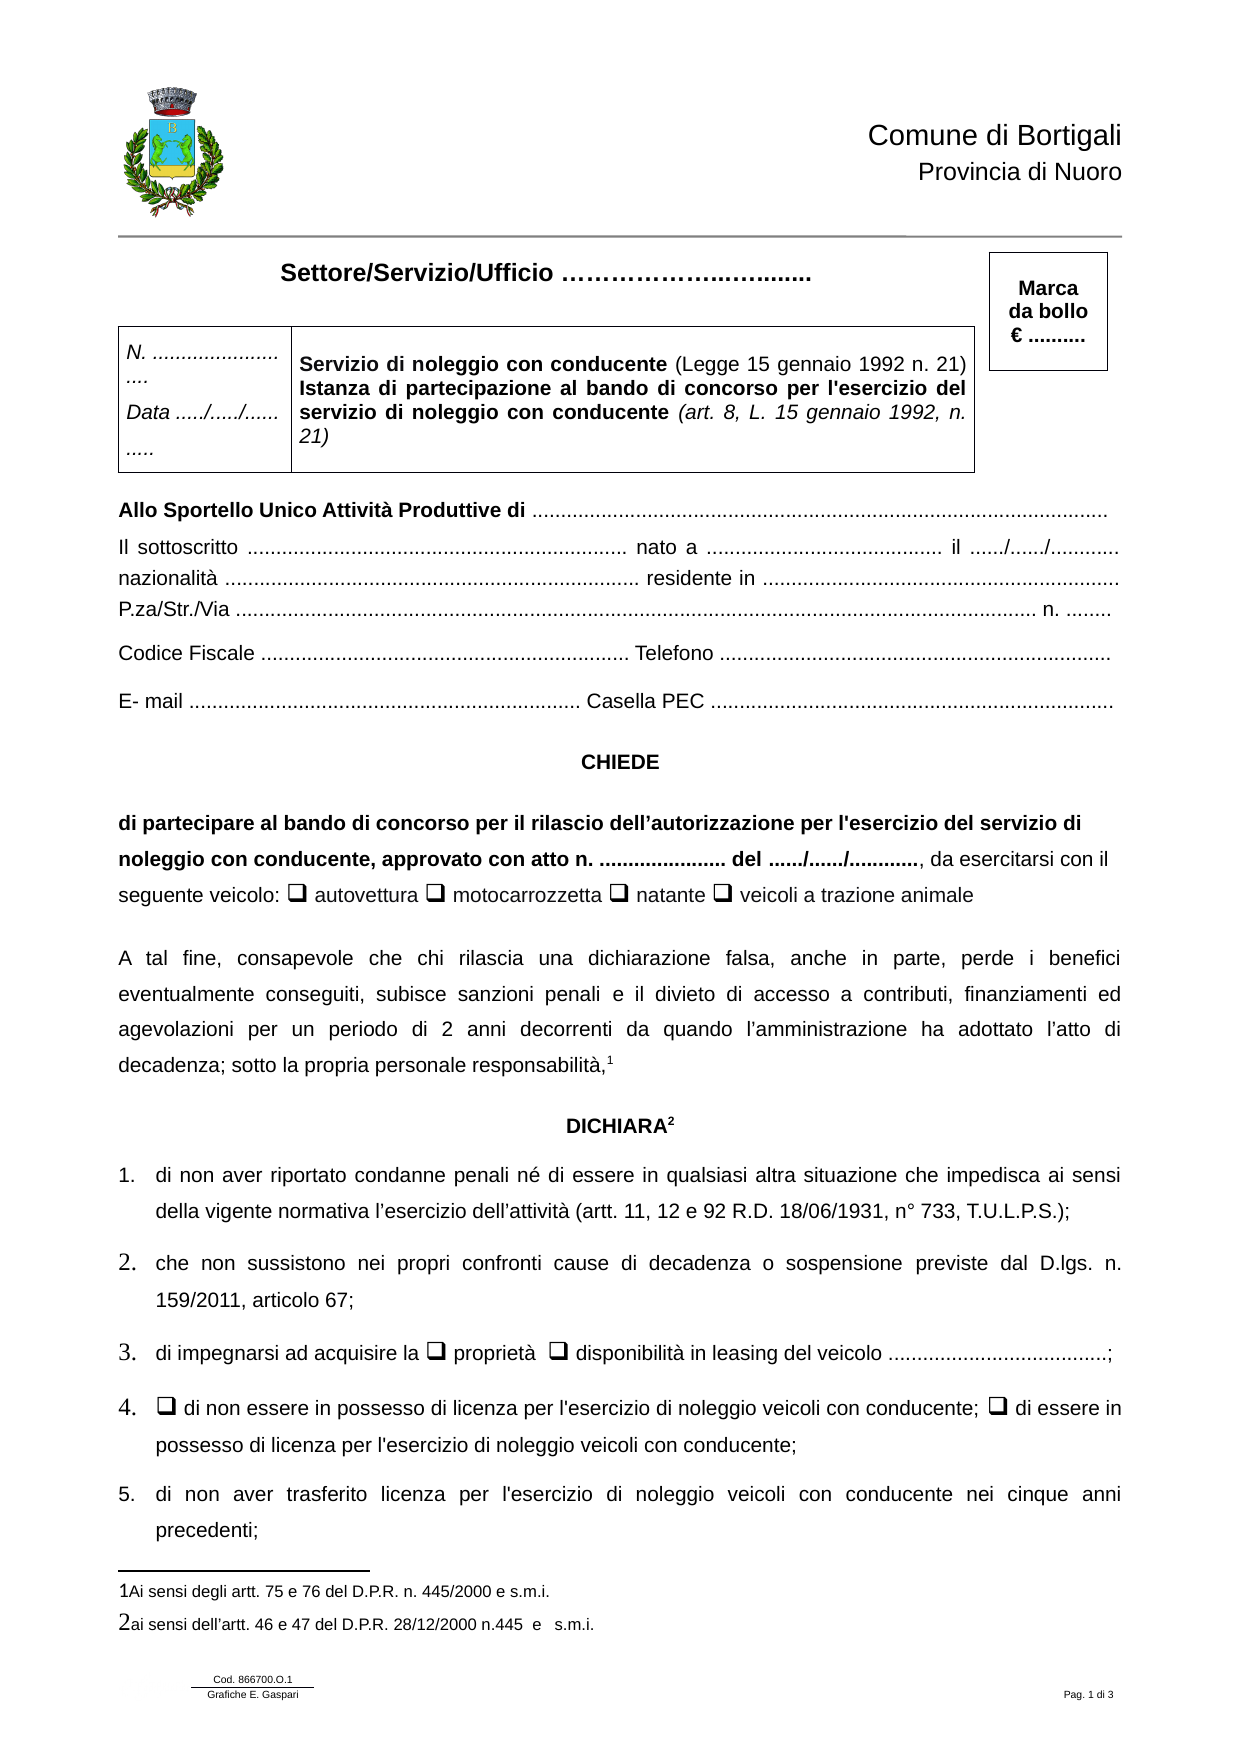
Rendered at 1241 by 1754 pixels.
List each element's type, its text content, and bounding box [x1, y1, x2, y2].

text Comune di Bortigali [224, 118, 1122, 152]
table_header N. .......................... Data ...../...../........... [119, 327, 291, 472]
picture [122, 87, 224, 219]
list  di non essere in possesso di licenza per l'esercizio di noleggio veicoli con conducente;  di essere in possesso di licenza per l'esercizio di noleggio veicoli con conducente; [118, 1392, 1122, 1457]
list di impegnarsi ad acquisire la  proprietà  disponibilità in leasing del veicolo ......................................; [118, 1337, 1122, 1365]
table_header Servizio di noleggio con conducente (Legge 15 gennaio 1992 n. 21) Istanza di partecipazione al bando di concorso per l'esercizio del servizio di noleggio con conducente (art. 8, L. 15 gennaio 1992, n. 21) [292, 327, 974, 472]
text DICHIARA [118, 1114, 1122, 1138]
list di non aver trasferito licenza per l'esercizio di noleggio veicoli con conducente nei cinque anni precedenti; [118, 1481, 1122, 1541]
subtitle di partecipare al bando di concorso per il rilascio dell’autorizzazione per l'esercizio del servizio di noleggio con conducente, approvato con atto n. ...................... del ....../....../............, da esercitarsi con il seguente veicolo:  autovettura  motocarrozzetta  natante  veicoli a trazione animale [118, 811, 1122, 908]
list di non aver riportato condanne penali né di essere in qualsiasi altra situazione che impedisca ai sensi della vigente normativa l’esercizio dell’attività (artt. 11, 12 e 92 R.D. 18/06/1931, n° 733, T.U.L.P.S.); [118, 1163, 1122, 1223]
table_header Marca da bollo € .......... [990, 253, 1107, 370]
text Provincia di Nuoro [224, 157, 1122, 185]
subtitle CHIEDE [118, 750, 1122, 774]
text Il sottoscritto .................................................................. nato a ......................................... il ....../....../............ nazionalità ........................................................................ residente in .............................................................. P.za/Str./Via ........................................................................................................................................... n. ........ [118, 535, 1122, 621]
text ai sensi dell’artt. 46 e 47 del D.P.R. 28/12/2000 n.445 e s.m.i. [118, 1607, 1122, 1636]
text Settore/Servizio/Ufficio ………………...…........ [118, 258, 989, 287]
text E- mail .................................................................... Casella PEC ...................................................................... [118, 689, 1122, 713]
text Allo Sportello Unico Attività Produttive di .................................................................................................... [118, 498, 1122, 522]
text A tal fine, consapevole che chi rilascia una dichiarazione falsa, anche in parte, perde i benefici eventualmente conseguiti, subisce sanzioni penali e il divieto di accesso a contributi, finanziamenti ed agevolazioni per un periodo di 2 anni decorrenti da quando l’amministrazione ha adottato l’atto di decadenza; sotto la propria personale responsabilità, [118, 945, 1122, 1077]
text Codice Fiscale ................................................................ Telefono .................................................................... [118, 641, 1122, 665]
text Ai sensi degli artt. 75 e 76 del D.P.R. n. 445/2000 e s.m.i. [118, 1577, 1122, 1603]
list che non sussistono nei propri confronti cause di decadenza o sospensione previste dal D.lgs. n. 159/2011, articolo 67; [118, 1247, 1122, 1312]
